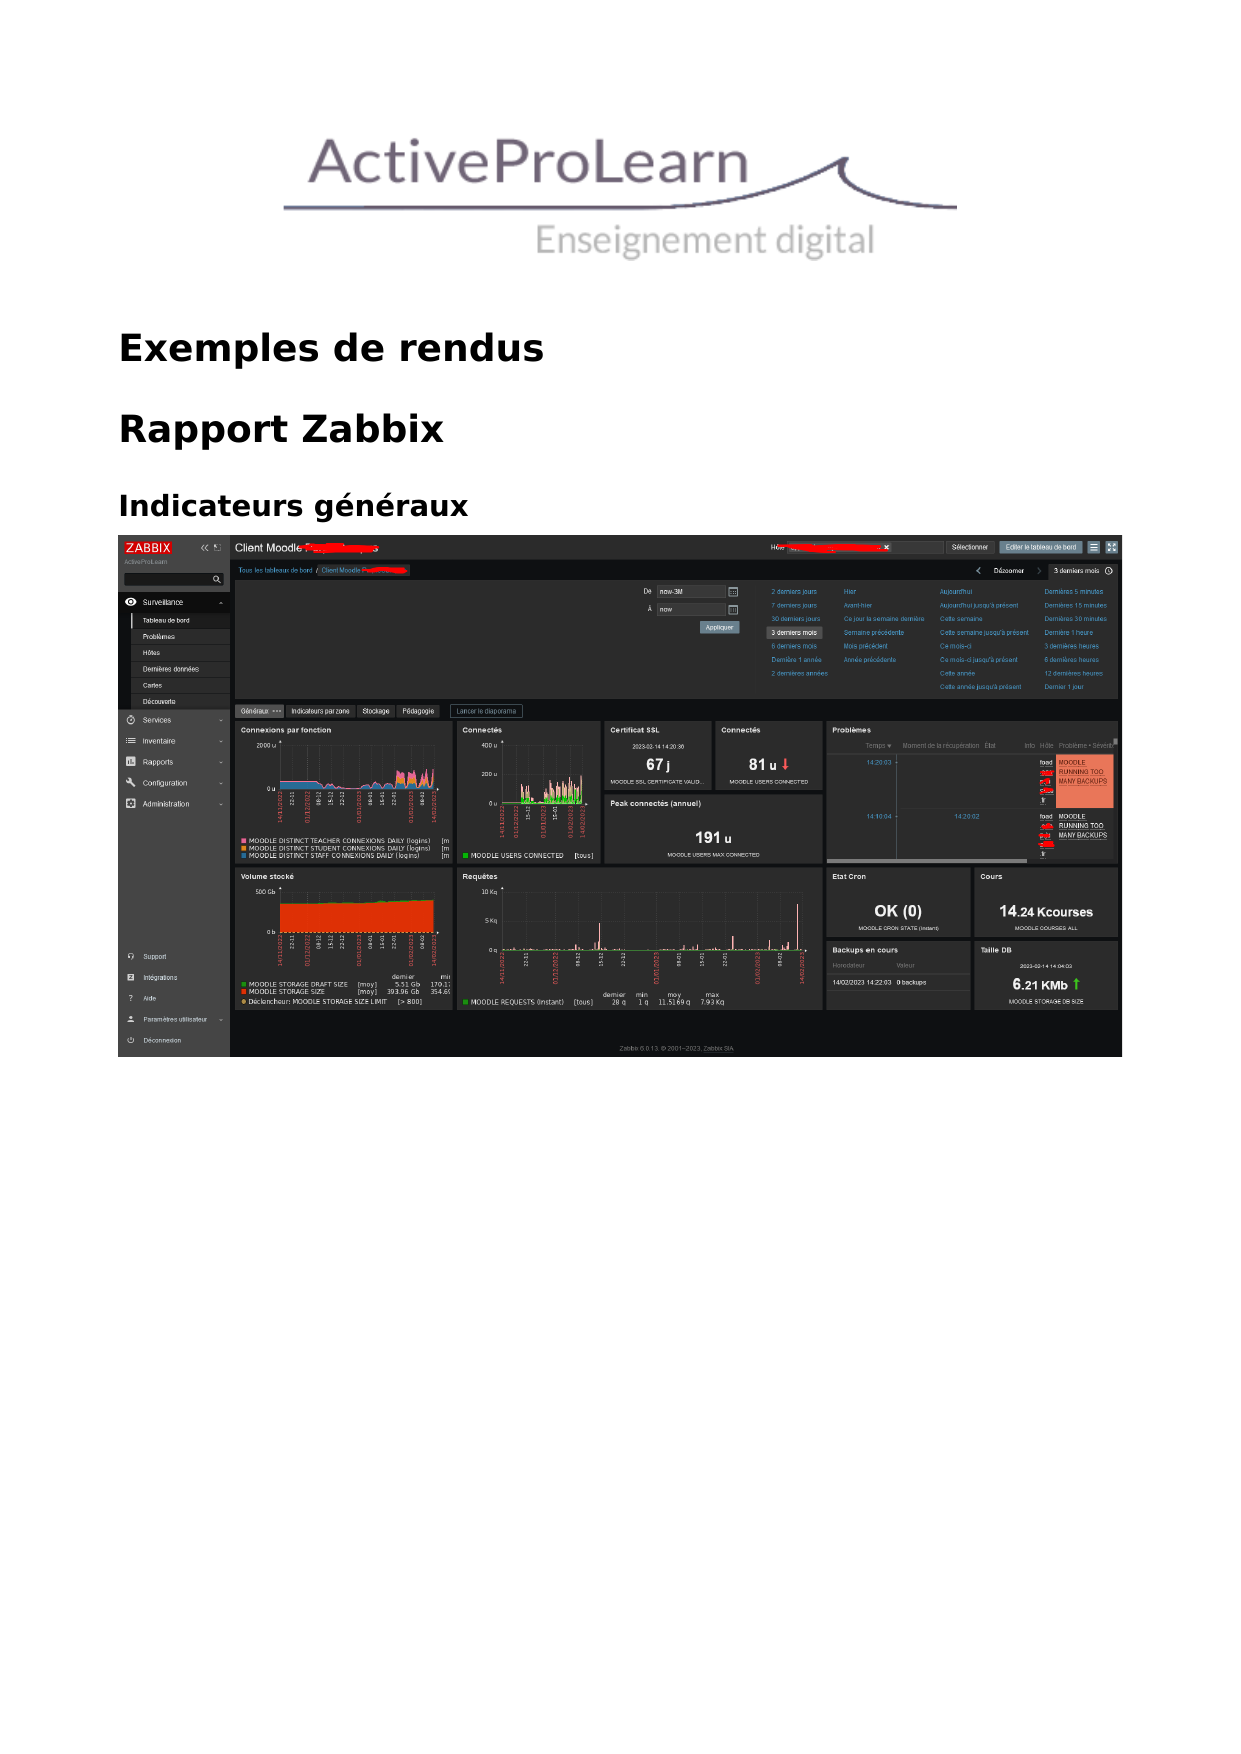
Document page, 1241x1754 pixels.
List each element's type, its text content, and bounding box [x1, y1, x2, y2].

picture [283, 118, 957, 261]
subtitle Exemples de rendus [118, 327, 1122, 371]
subtitle Rapport Zabbix [118, 408, 1122, 452]
picture [118, 535, 1123, 1057]
subtitle Indicateurs généraux [118, 489, 1122, 523]
